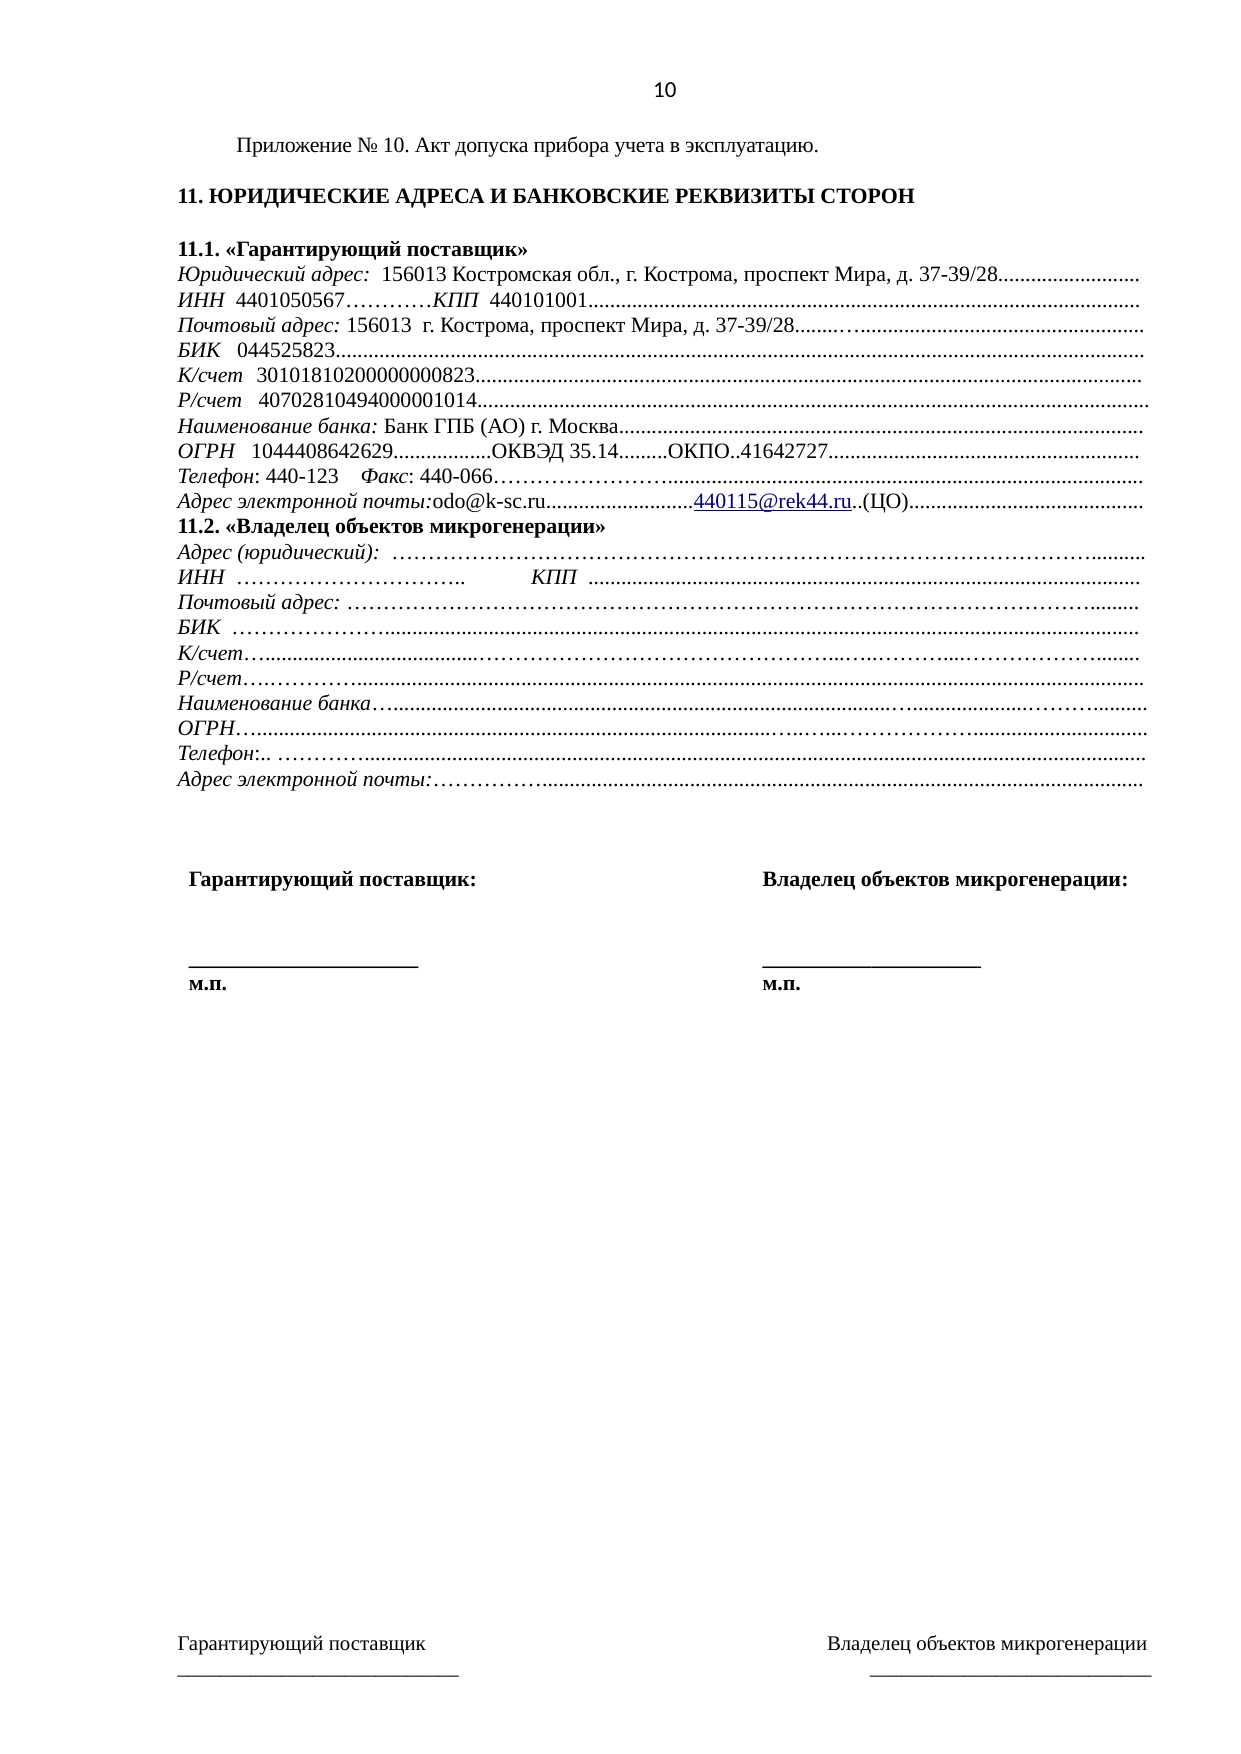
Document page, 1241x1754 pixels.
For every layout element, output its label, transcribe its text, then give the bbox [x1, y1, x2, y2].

text Р/счет….…………................................................................................................................................................ [177, 665, 1152, 690]
table_header Владелец объектов микрогенерации: ____________________ м.п. [751, 866, 1163, 995]
text БИК ………………….......................................................................................................................................... [177, 614, 1152, 639]
text БИК 044525823.................................................................................................................................................... [177, 337, 1152, 362]
text ОГРН…..............................................................................................…..…...………………................................ [177, 715, 1152, 740]
text 11. ЮРИДИЧЕСКИЕ АДРЕСА И БАНКОВСКИЕ РЕКВИЗИТЫ СТОРОН [177, 183, 1152, 208]
text Адрес электронной почты:odo@k-sc.ru...........................440115@rek44.ru..(ЦО)........................................... [177, 488, 1152, 513]
text 11.1. «Гарантирующий поставщик» [177, 236, 1152, 261]
text ИНН 4401050567…………КПП 440101001..................................................................................................... [177, 287, 1152, 312]
text Приложение № 10. Акт допуска прибора учета в эксплуатацию. [177, 132, 1152, 158]
text Почтовый адрес: 156013 г. Кострома, проспект Мира, д. 37-39/28........….................................................... [177, 312, 1152, 337]
text Почтовый адрес: …………………………………………………………………………………………......... [177, 589, 1152, 614]
text Телефон:.. …………............................................................................................................................................... [177, 740, 1152, 766]
text Р/счет 40702810494000001014........................................................................................................................... [177, 387, 1152, 413]
text Адрес (юридический): …………………………………………………………………………………….......... [177, 539, 1152, 564]
text Телефон: 440-123 Факс: 440-066……………………....................................................................................... [177, 463, 1152, 488]
text Наименование банка…...........................................................................................….....................……….......... [177, 690, 1152, 715]
text К/счет 30101810200000000823.......................................................................................................................... [177, 362, 1152, 387]
table_header Гарантирующий поставщик: _____________________ м.п. [177, 866, 620, 995]
text Наименование банка: Банк ГПБ (АО) г. Москва................................................................................................ [177, 413, 1152, 438]
text ОГРН 1044408642629..................ОКВЭД 35.14.........ОКПО..41642727......................................................... [177, 438, 1152, 463]
table_header [620, 866, 751, 995]
text ИНН ………………………….. КПП ..................................................................................................... [177, 564, 1152, 589]
text К/счет….......................................…………………………………………...…..………....………………........ [177, 639, 1152, 665]
text Адрес электронной почты:…………….............................................................................................................. [177, 766, 1152, 791]
text 11.2. «Владелец объектов микрогенерации» [177, 513, 1152, 539]
text Юридический адрес: 156013 Костромская обл., г. Кострома, проспект Мира, д. 37-39/28.......................... [177, 261, 1152, 287]
